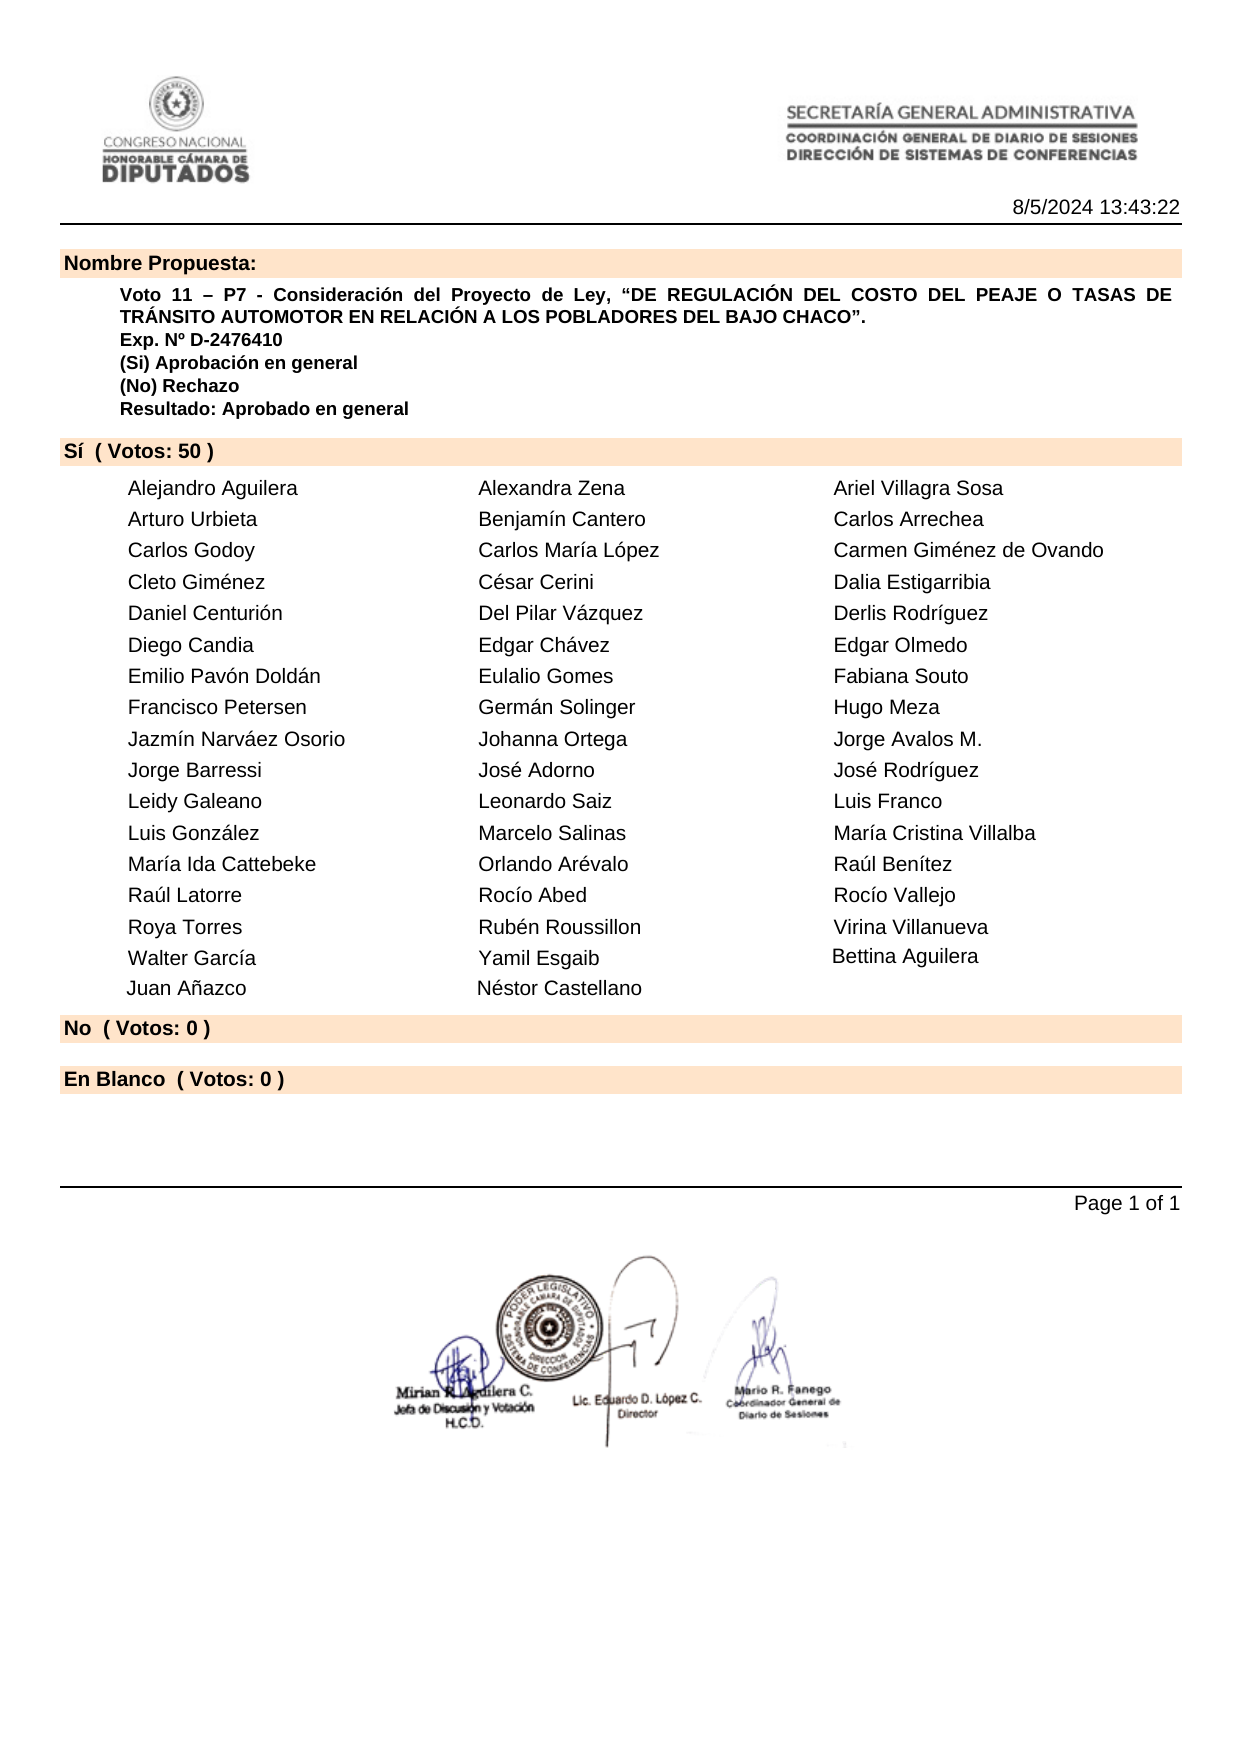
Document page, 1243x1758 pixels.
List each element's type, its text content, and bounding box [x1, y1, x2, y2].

table_cell Carlos Godoy [125, 537, 461, 566]
table_cell [1182, 757, 1189, 785]
table_cell Del Pilar Vázquez [475, 600, 814, 628]
table_cell [60, 466, 1182, 474]
table_cell [1182, 1066, 1189, 1094]
table_cell [60, 1190, 825, 1224]
table_cell José Adorno [475, 757, 814, 785]
table_cell [125, 1157, 461, 1186]
table_cell [1182, 914, 1189, 942]
table_cell [1182, 631, 1189, 660]
table_cell [830, 1157, 1167, 1186]
table_cell Leidy Galeano [125, 788, 461, 817]
table_cell [1182, 537, 1189, 566]
table_cell [60, 1117, 1182, 1126]
table_cell [1182, 249, 1189, 278]
table_cell En Blanco ( Votos: 0 ) [60, 1066, 1182, 1094]
table_cell [60, 284, 118, 437]
table_cell Voto 11 – P7 - Consideración del Proyecto de Ley, “DE REGULACIÓN DEL COSTO DEL PEAJE O TASAS DE TRÁNSITO AUTOMOTOR EN RELACIÓN A LOS POBLADORES DEL BAJO CHACO”. Exp. Nº D-2476410 (Si) Aprobación en general (No) Rechazo Resultado: Aprobado en general [118, 284, 1176, 420]
table_cell [60, 278, 1182, 283]
table_cell Rocío Vallejo [830, 882, 1167, 911]
table_cell María Ida Cattebeke [125, 851, 461, 879]
table_cell Bettina Aguilera [830, 942, 1167, 1014]
table_cell [1182, 945, 1189, 973]
table_cell Marcelo Salinas [475, 819, 814, 848]
table_cell [1182, 819, 1189, 848]
table_cell [475, 1129, 814, 1157]
table_cell Daniel Centurión [125, 600, 461, 628]
table_cell [830, 1129, 1167, 1157]
table_cell [1182, 788, 1189, 817]
table_cell Derlis Rodríguez [830, 600, 1167, 628]
table_cell Carmen Giménez de Ovando [830, 537, 1167, 566]
table_cell Carlos María López [475, 537, 814, 566]
table_cell Hugo Meza [830, 694, 1167, 722]
table_cell Diego Candia [125, 631, 461, 660]
table_cell [1182, 1157, 1189, 1186]
table_cell Roya Torres [125, 914, 461, 942]
table_cell [1167, 1126, 1182, 1186]
table_cell Jazmín Narváez Osorio [125, 725, 461, 754]
table_cell [1182, 1129, 1189, 1157]
table_cell [60, 228, 1182, 249]
table_cell [1182, 725, 1189, 754]
table_cell Virina Villanueva [830, 914, 1167, 942]
table_cell [60, 1043, 1182, 1066]
table_cell [1182, 228, 1189, 249]
table_cell Leonardo Saiz [475, 788, 814, 817]
table_cell [1182, 882, 1189, 911]
table_cell Edgar Chávez [475, 631, 814, 660]
table_cell [1182, 973, 1189, 1014]
table_cell [1182, 506, 1189, 534]
table_cell Benjamín Cantero [475, 506, 814, 534]
table_cell César Cerini [475, 569, 814, 597]
table_cell Emilio Pavón Doldán [125, 663, 461, 691]
table_cell Germán Solinger [475, 694, 814, 722]
table_cell [125, 1129, 461, 1157]
table_cell [814, 1126, 830, 1186]
table_cell [1182, 466, 1189, 474]
table_cell Jorge Barressi [125, 757, 461, 785]
table_cell [1182, 1043, 1189, 1066]
table_cell Page 1 of 1 [825, 1190, 1182, 1224]
table_cell María Cristina Villalba [830, 819, 1167, 848]
table_cell [475, 1157, 814, 1186]
table_cell Rocío Abed [475, 882, 814, 911]
table_cell Edgar Olmedo [830, 631, 1167, 660]
table_cell Walter García [125, 945, 461, 973]
table_cell Fabiana Souto [830, 663, 1167, 691]
table_header [60, 189, 648, 223]
table_cell [1182, 438, 1189, 466]
table_cell José Rodríguez [830, 757, 1167, 785]
table_cell [60, 1126, 124, 1186]
table_cell Arturo Urbieta [125, 506, 461, 534]
table_cell Ariel Villagra Sosa [830, 475, 1167, 503]
table_cell Luis González [125, 819, 461, 848]
table_cell [1182, 475, 1189, 503]
table_cell [1182, 851, 1189, 879]
table_cell [1182, 694, 1189, 722]
table_cell Carlos Arrechea [830, 506, 1167, 534]
table_cell Raúl Benítez [830, 851, 1167, 879]
table_cell [118, 420, 1176, 437]
table_cell [461, 475, 475, 1014]
table_cell [461, 1126, 475, 1186]
table_cell Luis Franco [830, 788, 1167, 817]
table_cell [60, 475, 124, 1014]
table_cell [1182, 600, 1189, 628]
table_cell Jorge Avalos M. [830, 725, 1167, 754]
table_header [1182, 189, 1189, 223]
table_cell Orlando Arévalo [475, 851, 814, 879]
table_cell [1182, 1190, 1189, 1224]
table_cell [1182, 1117, 1189, 1126]
table_cell [1182, 1015, 1189, 1043]
table_cell Juan Añazco [125, 973, 461, 1014]
table_cell [1167, 475, 1182, 1014]
table_cell Eulalio Gomes [475, 663, 814, 691]
table_cell Yamil Esgaib [475, 945, 814, 973]
table_cell Sí ( Votos: 50 ) [60, 438, 1182, 466]
table_cell Cleto Giménez [125, 569, 461, 597]
table_cell Rubén Roussillon [475, 914, 814, 942]
table_cell Nombre Propuesta: [60, 249, 1182, 278]
table_cell Alejandro Aguilera [125, 475, 461, 503]
table_cell [1182, 1095, 1189, 1117]
table_cell [1182, 663, 1189, 691]
table_cell [60, 1095, 1182, 1117]
table_cell Raúl Latorre [125, 882, 461, 911]
table_cell Johanna Ortega [475, 725, 814, 754]
table_cell No ( Votos: 0 ) [60, 1015, 1182, 1043]
table_cell [1176, 284, 1189, 437]
table_cell Néstor Castellano [475, 973, 814, 1014]
table_header 8/5/2024 13:43:22 [648, 189, 1182, 223]
table_cell [1182, 569, 1189, 597]
table_cell Alexandra Zena [475, 475, 814, 503]
table_cell [814, 475, 830, 1014]
table_cell Dalia Estigarribia [830, 569, 1167, 597]
table_cell Francisco Petersen [125, 694, 461, 722]
